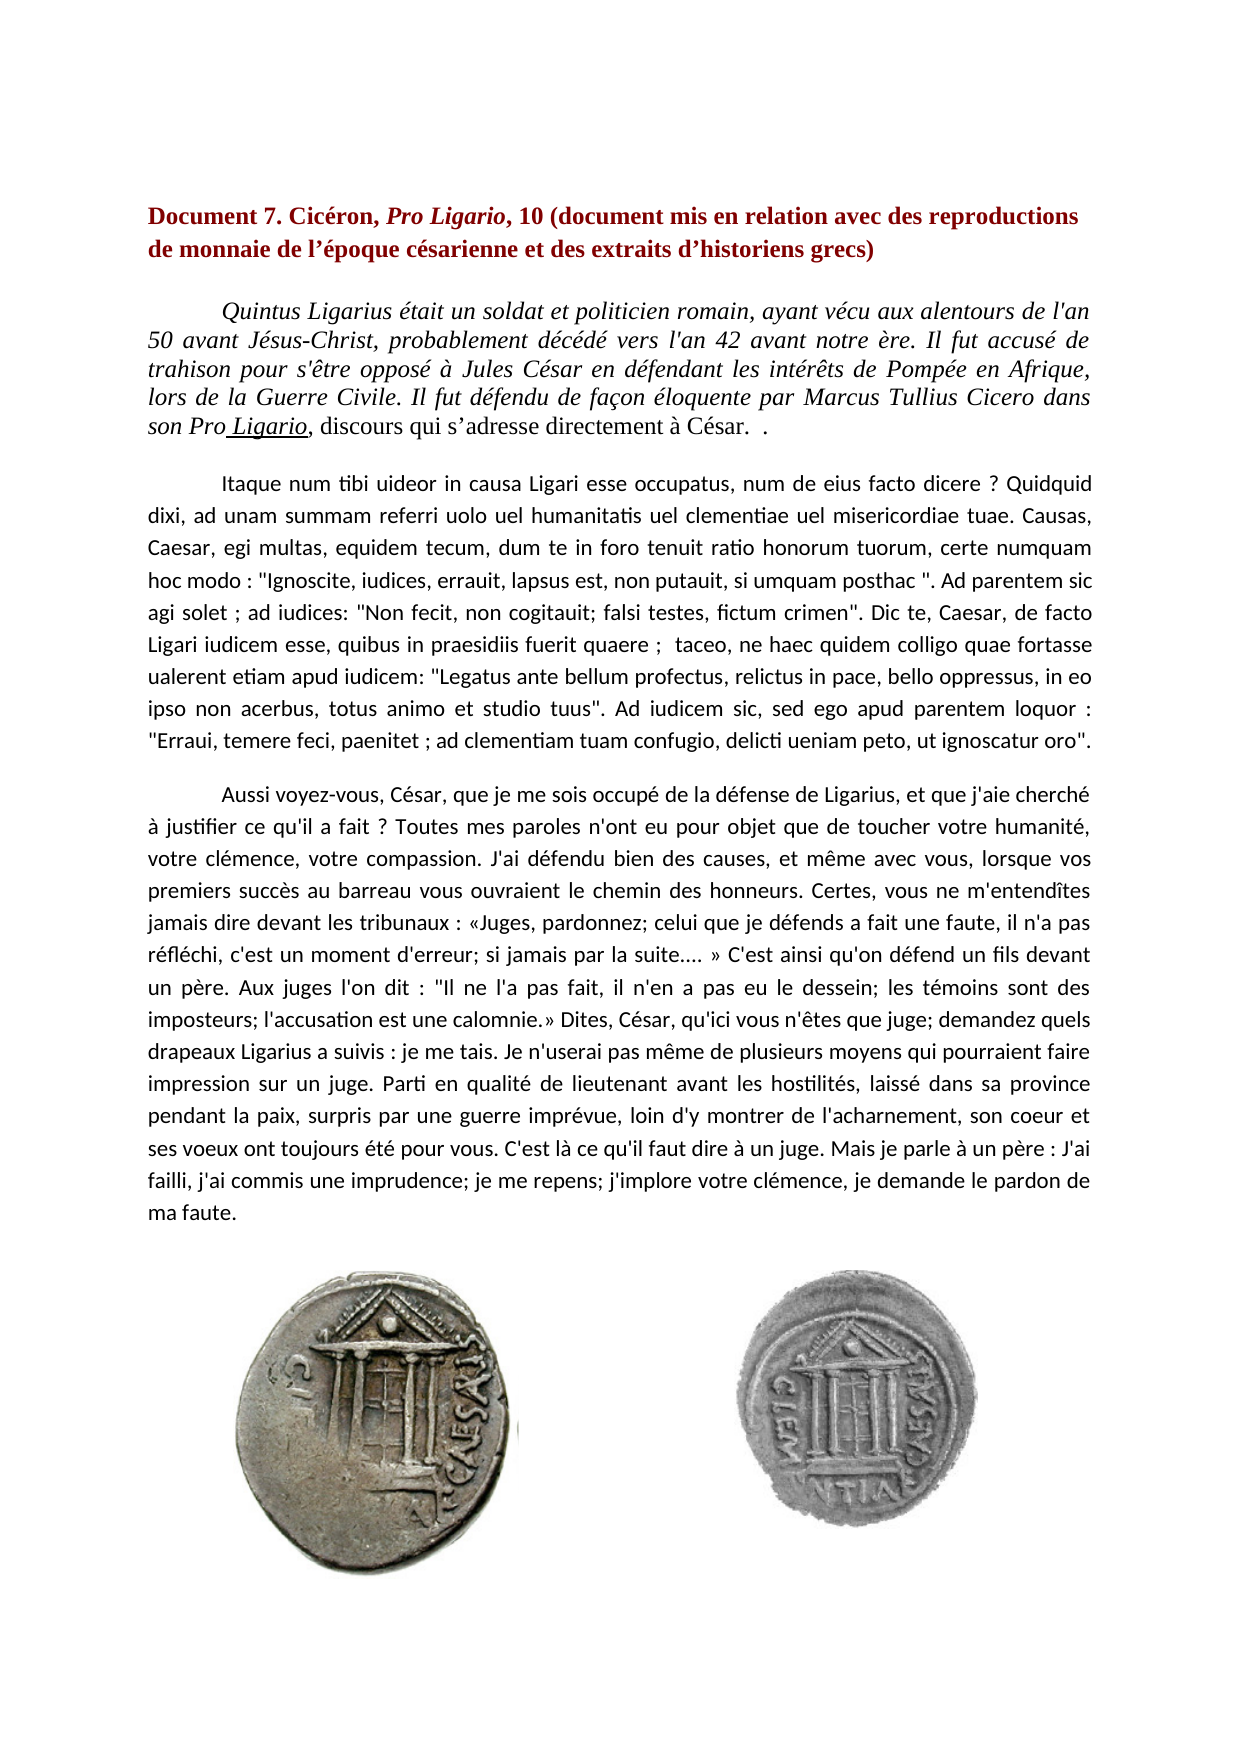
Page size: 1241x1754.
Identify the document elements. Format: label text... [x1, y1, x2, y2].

text Aussi voyez-vous, César, que je me sois occupé de la défense de Ligarius, et que j'aie cherché à justifier ce qu'il a fait ? Toutes mes paroles n'ont eu pour objet que de toucher votre humanité, votre clémence, votre compassion. J'ai défendu bien des causes, et même avec vous, lorsque vos premiers succès au barreau vous ouvraient le chemin des honneurs. Certes, vous ne m'entendîtes jamais dire devant les tribunaux : «Juges, pardonnez; celui que je défends a fait une faute, il n'a pas réfléchi, c'est un moment d'erreur; si jamais par la suite.... » C'est ainsi qu'on défend un fils devant un père. Aux juges l'on dit : "Il ne l'a pas fait, il n'en a pas eu le dessein; les témoins sont des imposteurs; l'accusation est une calomnie.» Dites, César, qu'ici vous n'êtes que juge; demandez quels drapeaux Ligarius a suivis : je me tais. Je n'userai pas même de plusieurs moyens qui pourraient faire impression sur un juge. Parti en qualité de lieutenant avant les hostilités, laissé dans sa province pendant la paix, surpris par une guerre imprévue, loin d'y montrer de l'acharnement, son coeur et ses voeux ont toujours été pour vous. C'est là ce qu'il faut dire à un juge. Mais je parle à un père : J'ai failli, j'ai commis une imprudence; je me repens; j'implore votre clémence, je demande le pardon de ma faute. [148, 780, 1093, 1226]
picture [233, 1270, 519, 1579]
table_header [616, 1251, 1096, 1598]
picture [734, 1270, 978, 1529]
text Quintus Ligarius était un soldat et politicien romain, ayant vécu aux alentours de l'an 50 avant Jésus-Christ, probablement décédé vers l'an 42 avant notre ère. Il fut accusé de trahison pour s'être opposé à Jules César en défendant les intérêts de Pompée en Afrique, lors de la Guerre Civile. Il fut défendu de façon éloquente par Marcus Tullius Cicero dans son Pro Ligario, discours qui s’adresse directement à César. . [148, 296, 1093, 440]
text Document 7. Cicéron, Pro Ligario, 10 (document mis en relation avec des reproductions de monnaie de l’époque césarienne et des extraits d’historiens grecs) [148, 201, 1093, 263]
text Itaque num tibi uideor in causa Ligari esse occupatus, num de eius facto dicere ? Quidquid dixi, ad unam summam referri uolo uel humanitatis uel clementiae uel misericordiae tuae. Causas, Caesar, egi multas, equidem tecum, dum te in foro tenuit ratio honorum tuorum, certe numquam hoc modo : "Ignoscite, iudices, errauit, lapsus est, non putauit, si umquam posthac ". Ad parentem sic agi solet ; ad iudices: "Non fecit, non cogitauit; falsi testes, fictum crimen". Dic te, Caesar, de facto Ligari iudicem esse, quibus in praesidiis fuerit quaere ; taceo, ne haec quidem colligo quae fortasse ualerent etiam apud iudicem: "Legatus ante bellum profectus, relictus in pace, bello oppressus, in eo ipso non acerbus, totus animo et studio tuus". Ad iudicem sic, sed ego apud parentem loquor : "Erraui, temere feci, paenitet ; ad clementiam tuam confugio, delicti ueniam peto, ut ignoscatur oro". [148, 469, 1093, 755]
table_header [136, 1251, 616, 1598]
